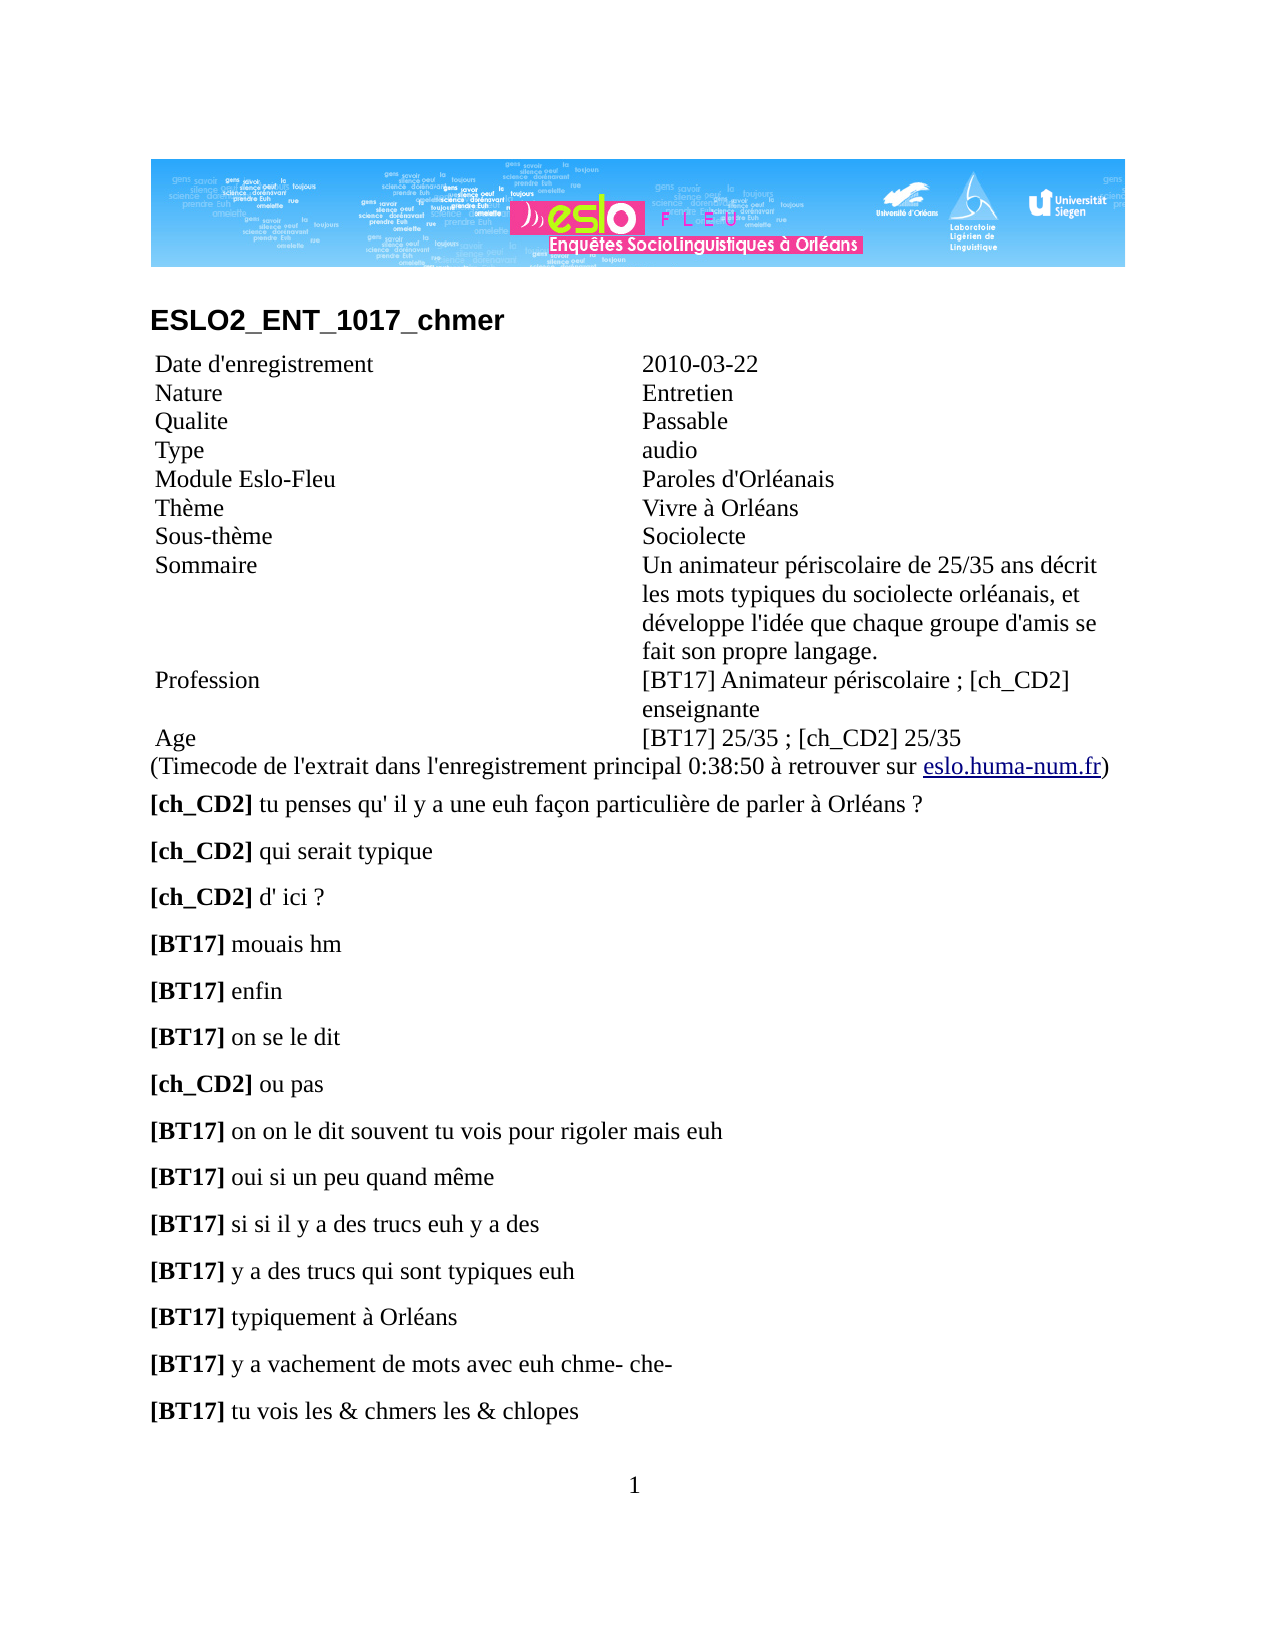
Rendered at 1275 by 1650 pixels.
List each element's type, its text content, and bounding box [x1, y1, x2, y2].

text [BT17] on on le dit souvent tu vois pour rigoler mais euh [150, 1116, 1125, 1144]
picture [150, 158, 1125, 269]
text [BT17] y a vachement de mots avec euh chme- che- [150, 1349, 1125, 1378]
table_cell Module Eslo-Fleu [150, 464, 637, 493]
table_cell [BT17] Animateur périscolaire ; [ch_CD2] enseignante [638, 665, 1125, 723]
table_cell Vivre à Orléans [638, 493, 1125, 521]
text [BT17] y a des trucs qui sont typiques euh [150, 1256, 1125, 1284]
table_header Date d'enregistrement [150, 349, 637, 378]
table_cell Passable [638, 406, 1125, 435]
table_cell Sociolecte [638, 521, 1125, 550]
table_cell Profession [150, 665, 637, 723]
table_cell Qualite [150, 406, 637, 435]
table_cell Nature [150, 378, 637, 406]
text [ch_CD2] d' ici ? [150, 882, 1125, 911]
table_cell Un animateur périscolaire de 25/35 ans décrit les mots typiques du sociolecte orléanais, et développe l'idée que chaque groupe d'amis se fait son propre langage. [638, 550, 1125, 665]
text [BT17] on se le dit [150, 1022, 1125, 1051]
table_cell Entretien [638, 378, 1125, 406]
text [BT17] tu vois les & chmers les & chlopes [150, 1396, 1125, 1424]
table_header 2010-03-22 [638, 349, 1125, 378]
table_cell Paroles d'Orléanais [638, 464, 1125, 493]
table_cell Thème [150, 493, 637, 521]
table_cell Type [150, 435, 637, 464]
subtitle ESLO2_ENT_1017_chmer [150, 303, 1125, 336]
table_cell Sommaire [150, 550, 637, 665]
text [ch_CD2] qui serait typique [150, 836, 1125, 864]
text [ch_CD2] tu penses qu' il y a une euh façon particulière de parler à Orléans ? [150, 789, 1125, 818]
text [BT17] oui si un peu quand même [150, 1162, 1125, 1191]
text [BT17] si si il y a des trucs euh y a des [150, 1209, 1125, 1238]
table_cell audio [638, 435, 1125, 464]
text [BT17] typiquement à Orléans [150, 1302, 1125, 1331]
table_cell Age [150, 723, 637, 751]
text (Timecode de l'extrait dans l'enregistrement principal 0:38:50 à retrouver sur eslo.huma-num.fr) [150, 751, 1125, 780]
table_cell [BT17] 25/35 ; [ch_CD2] 25/35 [638, 723, 1125, 751]
text [BT17] mouais hm [150, 929, 1125, 958]
table_cell Sous-thème [150, 521, 637, 550]
text [BT17] enfin [150, 976, 1125, 1004]
text [ch_CD2] ou pas [150, 1069, 1125, 1098]
